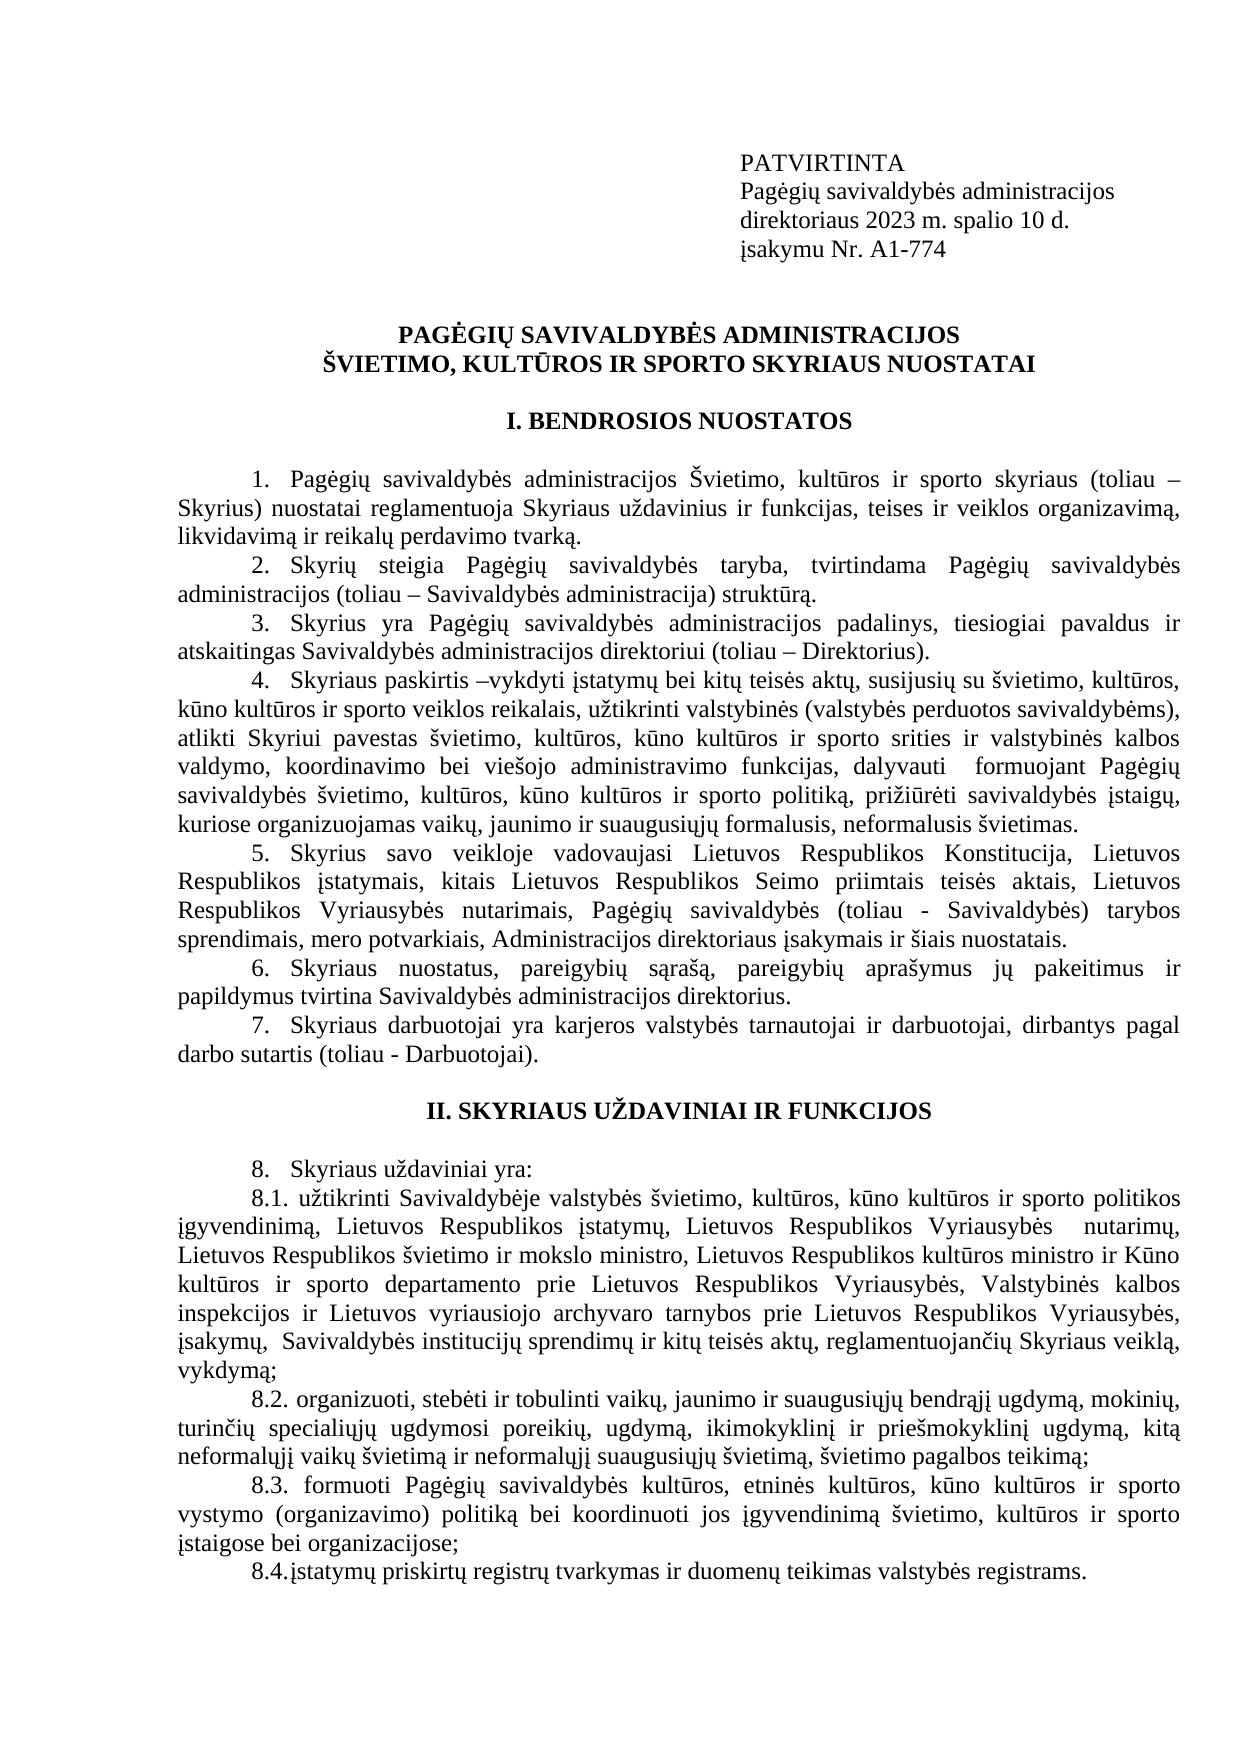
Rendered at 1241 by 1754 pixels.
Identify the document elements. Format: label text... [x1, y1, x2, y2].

text 8. Skyriaus uždaviniai yra: [177, 1154, 1181, 1183]
text direktoriaus 2023 m. spalio 10 d. [177, 205, 1181, 234]
text Pagėgių savivaldybės administracijos [177, 176, 1181, 205]
text 8.2. organizuoti, stebėti ir tobulinti vaikų, jaunimo ir suaugusiųjų bendrąjį ugdymą, mokinių, turinčių specialiųjų ugdymosi poreikių, ugdymą, ikimokyklinį ir priešmokyklinį ugdymą, kitą neformalųjį vaikų švietimą ir neformalųjį suaugusiųjų švietimą, švietimo pagalbos teikimą; [177, 1384, 1181, 1470]
text 2. Skyrių steigia Pagėgių savivaldybės taryba, tvirtindama Pagėgių savivaldybės administracijos (toliau – Savivaldybės administracija) struktūrą. [177, 550, 1181, 608]
text PAGĖGIŲ SAVIVALDYBĖS ADMINISTRACIJOS ŠVIETIMO, KULTŪROS IR SPORTO SKYRIAUS NUOSTATAI [177, 320, 1181, 378]
text 3. Skyrius yra Pagėgių savivaldybės administracijos padalinys, tiesiogiai pavaldus ir atskaitingas Savivaldybės administracijos direktoriui (toliau – Direktorius). [177, 608, 1181, 665]
text 8.4. įstatymų priskirtų registrų tvarkymas ir duomenų teikimas valstybės registrams. [177, 1556, 1181, 1585]
text 6. Skyriaus nuostatus, pareigybių sąrašą, pareigybių aprašymus jų pakeitimus ir papildymus tvirtina Savivaldybės administracijos direktorius. [177, 953, 1181, 1010]
text I. BENDROSIOS NUOSTATOS [177, 406, 1181, 435]
text 1. Pagėgių savivaldybės administracijos Švietimo, kultūros ir sporto skyriaus (toliau – Skyrius) nuostatai reglamentuoja Skyriaus uždavinius ir funkcijas, teises ir veiklos organizavimą, likvidavimą ir reikalų perdavimo tvarką. [177, 464, 1181, 550]
text II. SKYRIAUS UŽDAVINIAI IR FUNKCIJOS [177, 1096, 1181, 1125]
text įsakymu Nr. A1-774 [177, 234, 1181, 263]
text 8.1. užtikrinti Savivaldybėje valstybės švietimo, kultūros, kūno kultūros ir sporto politikos įgyvendinimą, Lietuvos Respublikos įstatymų, Lietuvos Respublikos Vyriausybės nutarimų, Lietuvos Respublikos švietimo ir mokslo ministro, Lietuvos Respublikos kultūros ministro ir Kūno kultūros ir sporto departamento prie Lietuvos Respublikos Vyriausybės, Valstybinės kalbos inspekcijos ir Lietuvos vyriausiojo archyvaro tarnybos prie Lietuvos Respublikos Vyriausybės, įsakymų, Savivaldybės institucijų sprendimų ir kitų teisės aktų, reglamentuojančių Skyriaus veiklą, vykdymą; [177, 1183, 1181, 1384]
text PATVIRTINTA [177, 148, 1181, 176]
text 7. Skyriaus darbuotojai yra karjeros valstybės tarnautojai ir darbuotojai, dirbantys pagal darbo sutartis (toliau - Darbuotojai). [177, 1010, 1181, 1068]
text 5. Skyrius savo veikloje vadovaujasi Lietuvos Respublikos Konstitucija, Lietuvos Respublikos įstatymais, kitais Lietuvos Respublikos Seimo priimtais teisės aktais, Lietuvos Respublikos Vyriausybės nutarimais, Pagėgių savivaldybės (toliau - Savivaldybės) tarybos sprendimais, mero potvarkiais, Administracijos direktoriaus įsakymais ir šiais nuostatais. [177, 838, 1181, 953]
text 4. Skyriaus paskirtis –vykdyti įstatymų bei kitų teisės aktų, susijusių su švietimo, kultūros, kūno kultūros ir sporto veiklos reikalais, užtikrinti valstybinės (valstybės perduotos savivaldybėms), atlikti Skyriui pavestas švietimo, kultūros, kūno kultūros ir sporto srities ir valstybinės kalbos valdymo, koordinavimo bei viešojo administravimo funkcijas, dalyvauti formuojant Pagėgių savivaldybės švietimo, kultūros, kūno kultūros ir sporto politiką, prižiūrėti savivaldybės įstaigų, kuriose organizuojamas vaikų, jaunimo ir suaugusiųjų formalusis, neformalusis švietimas. [177, 665, 1181, 838]
text 8.3. formuoti Pagėgių savivaldybės kultūros, etninės kultūros, kūno kultūros ir sporto vystymo (organizavimo) politiką bei koordinuoti jos įgyvendinimą švietimo, kultūros ir sporto įstaigose bei organizacijose; [177, 1470, 1181, 1556]
